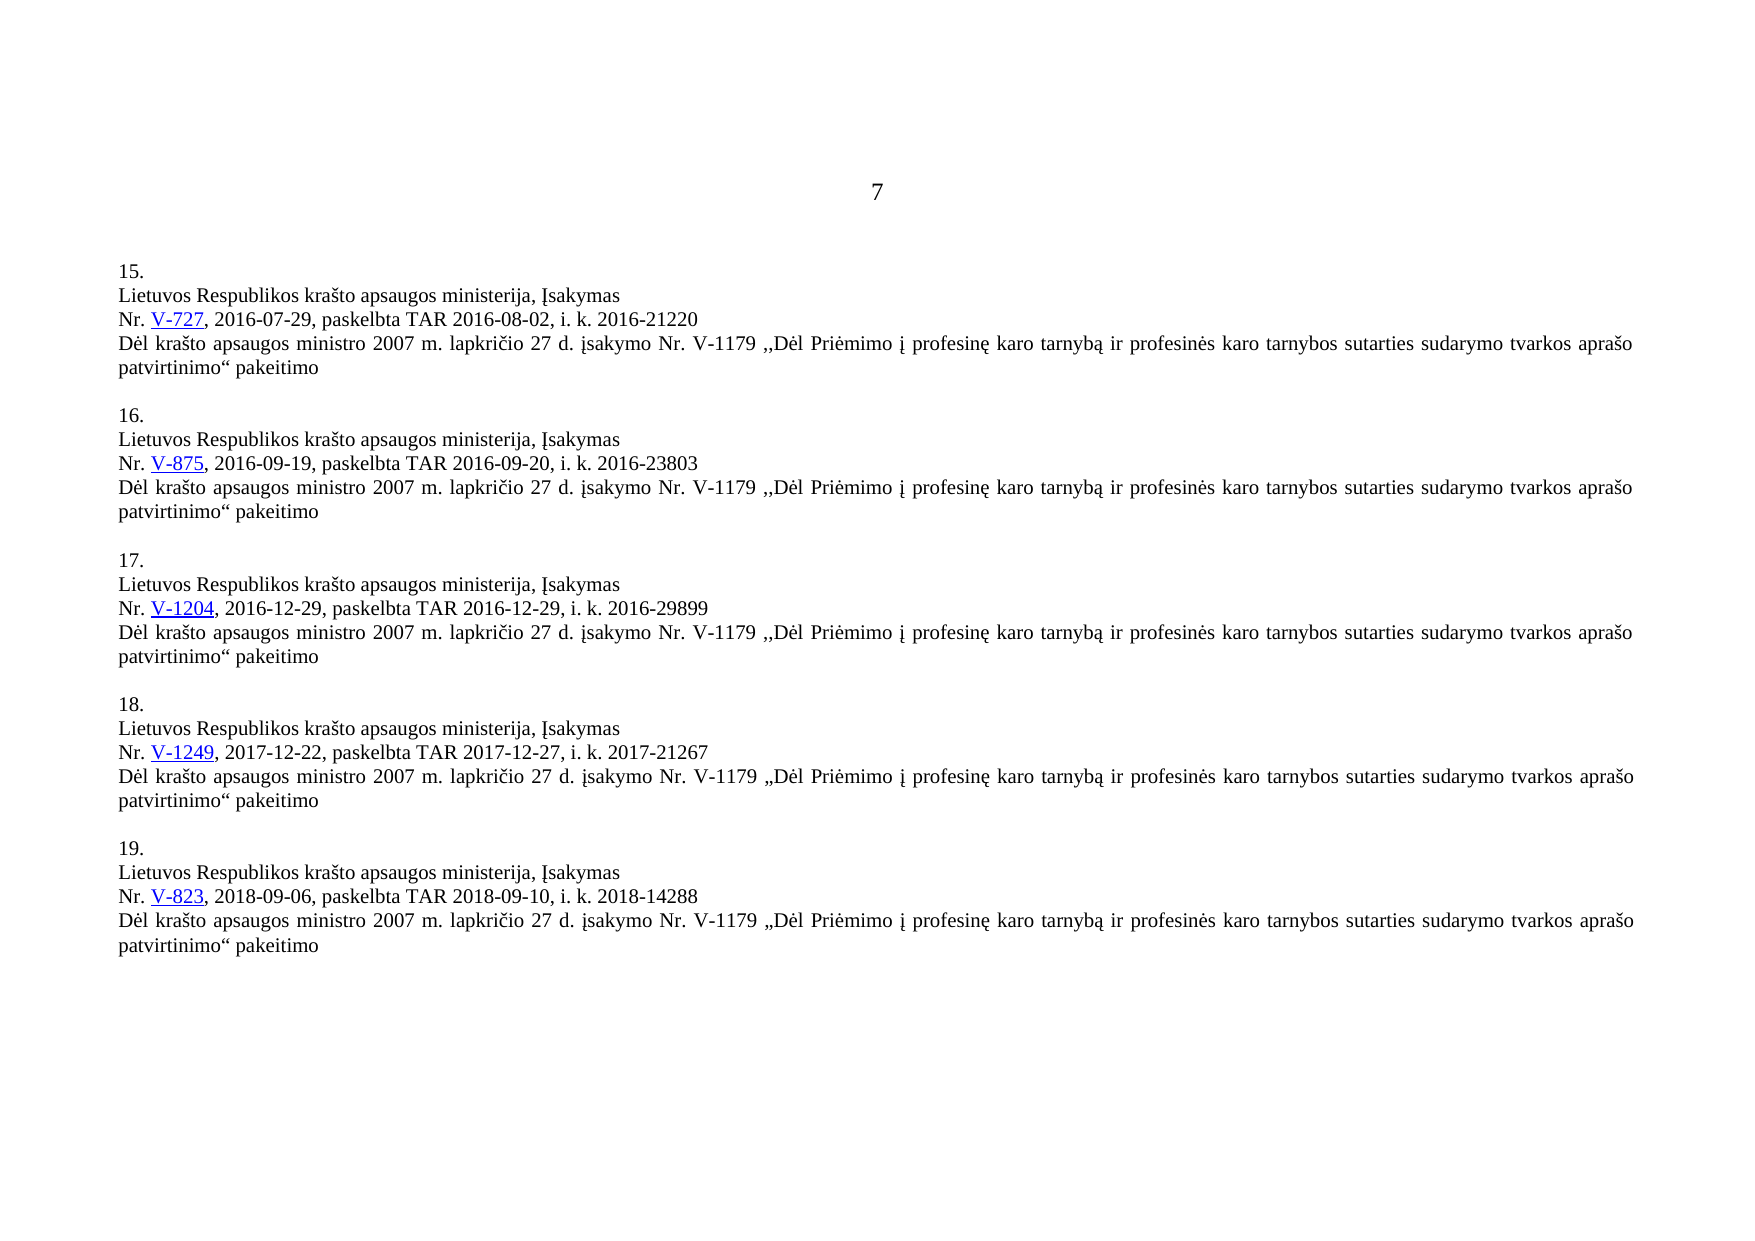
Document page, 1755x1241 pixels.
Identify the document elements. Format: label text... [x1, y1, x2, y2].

text Lietuvos Respublikos krašto apsaugos ministerija, Įsakymas [118, 716, 1636, 740]
text 18. [118, 692, 1636, 716]
text Dėl krašto apsaugos ministro 2007 m. lapkričio 27 d. įsakymo Nr. V-1179 „Dėl Priėmimo į profesinę karo tarnybą ir profesinės karo tarnybos sutarties sudarymo tvarkos aprašo patvirtinimo“ pakeitimo [118, 764, 1636, 812]
text 19. [118, 836, 1636, 860]
text Lietuvos Respublikos krašto apsaugos ministerija, Įsakymas [118, 572, 1636, 596]
text Dėl krašto apsaugos ministro 2007 m. lapkričio 27 d. įsakymo Nr. V-1179 ,,Dėl Priėmimo į profesinę karo tarnybą ir profesinės karo tarnybos sutarties sudarymo tvarkos aprašo patvirtinimo“ pakeitimo [118, 475, 1636, 523]
text 15. [118, 259, 1636, 283]
text Nr. V-1204, 2016-12-29, paskelbta TAR 2016-12-29, i. k. 2016-29899 [118, 596, 1636, 620]
text Nr. V-875, 2016-09-19, paskelbta TAR 2016-09-20, i. k. 2016-23803 [118, 451, 1636, 475]
text Nr. V-727, 2016-07-29, paskelbta TAR 2016-08-02, i. k. 2016-21220 [118, 307, 1636, 331]
text Nr. V-1249, 2017-12-22, paskelbta TAR 2017-12-27, i. k. 2017-21267 [118, 740, 1636, 764]
text Lietuvos Respublikos krašto apsaugos ministerija, Įsakymas [118, 860, 1636, 884]
text Lietuvos Respublikos krašto apsaugos ministerija, Įsakymas [118, 283, 1636, 307]
text Dėl krašto apsaugos ministro 2007 m. lapkričio 27 d. įsakymo Nr. V-1179 ,,Dėl Priėmimo į profesinę karo tarnybą ir profesinės karo tarnybos sutarties sudarymo tvarkos aprašo patvirtinimo“ pakeitimo [118, 331, 1636, 379]
text Lietuvos Respublikos krašto apsaugos ministerija, Įsakymas [118, 427, 1636, 451]
text Dėl krašto apsaugos ministro 2007 m. lapkričio 27 d. įsakymo Nr. V-1179 „Dėl Priėmimo į profesinę karo tarnybą ir profesinės karo tarnybos sutarties sudarymo tvarkos aprašo patvirtinimo“ pakeitimo [118, 908, 1636, 957]
text Dėl krašto apsaugos ministro 2007 m. lapkričio 27 d. įsakymo Nr. V-1179 ,,Dėl Priėmimo į profesinę karo tarnybą ir profesinės karo tarnybos sutarties sudarymo tvarkos aprašo patvirtinimo“ pakeitimo [118, 620, 1636, 668]
text Nr. V-823, 2018-09-06, paskelbta TAR 2018-09-10, i. k. 2018-14288 [118, 884, 1636, 908]
text 16. [118, 403, 1636, 427]
text 17. [118, 547, 1636, 572]
